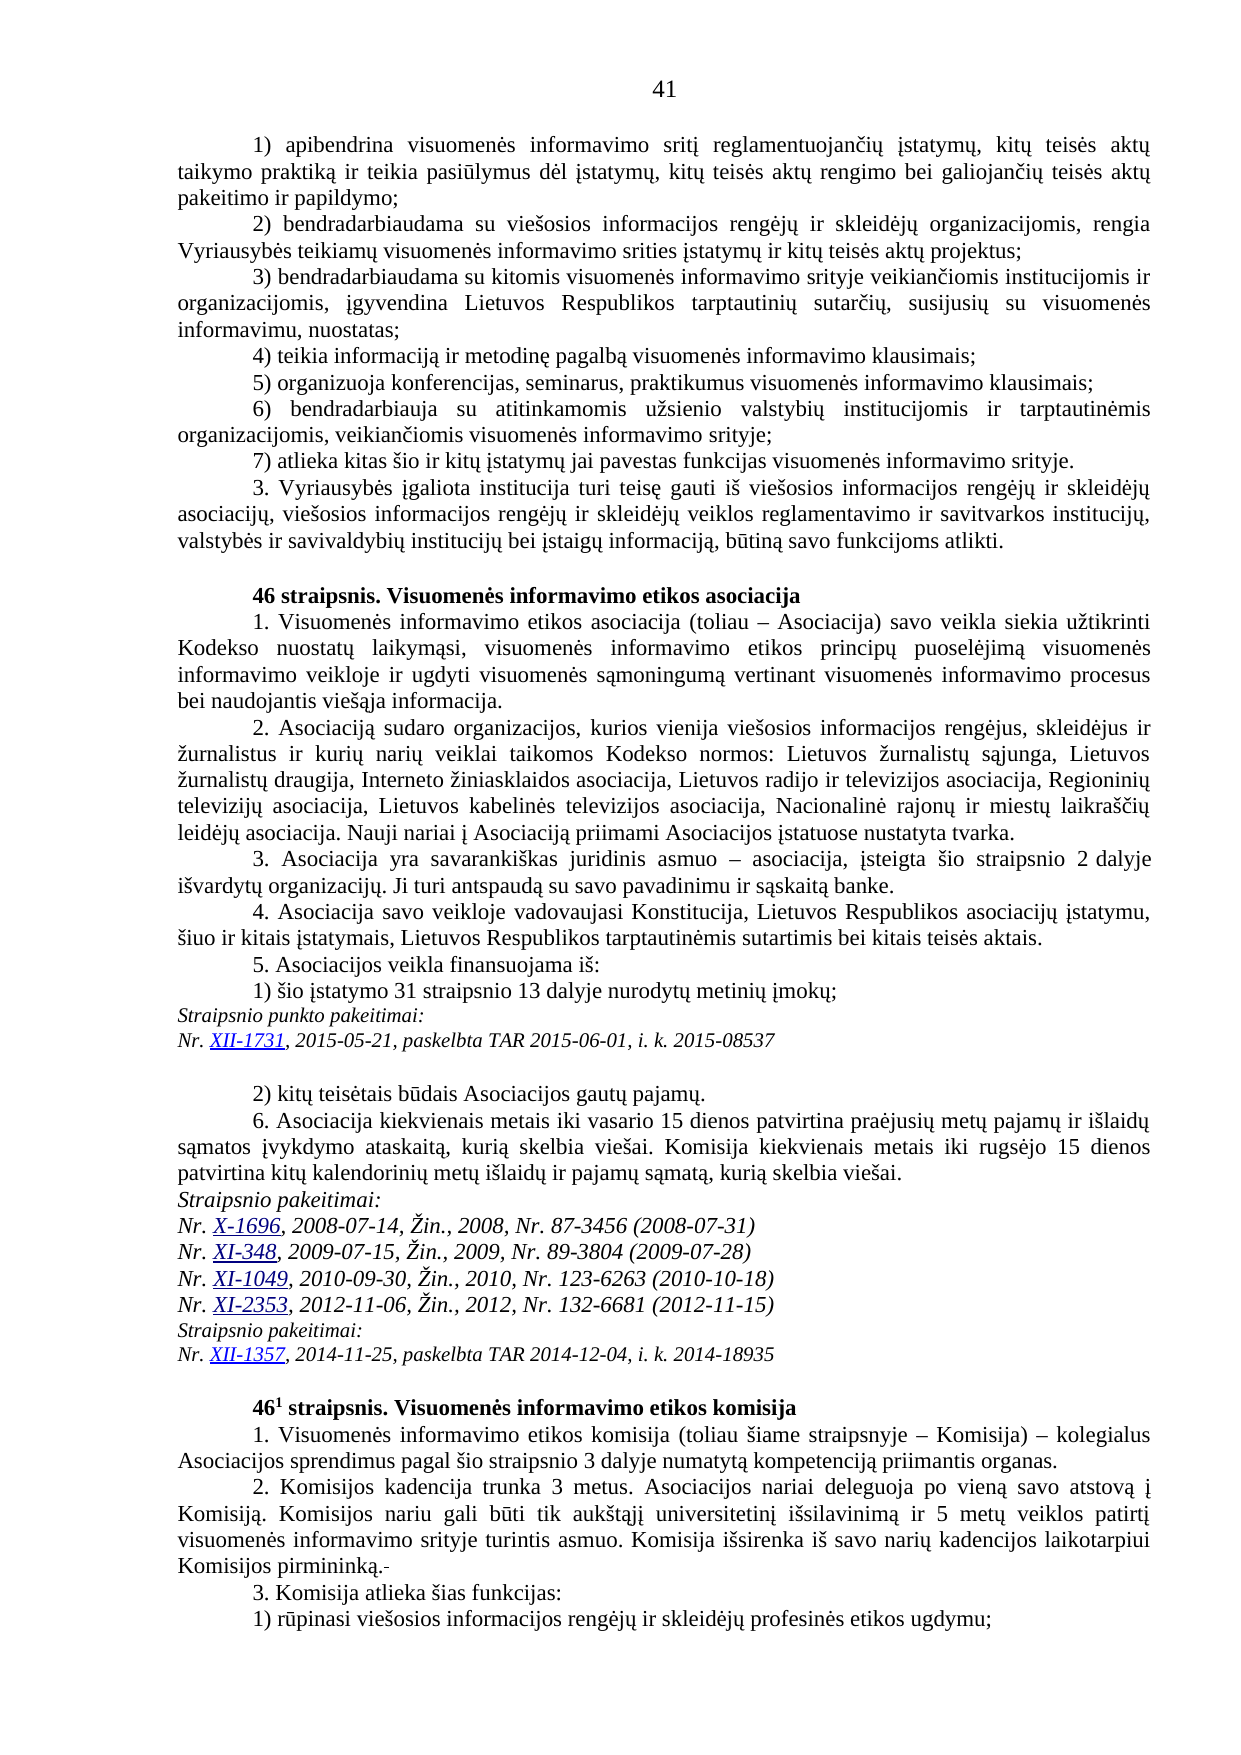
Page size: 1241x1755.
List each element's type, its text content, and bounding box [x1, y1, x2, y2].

text 46 straipsnis. Visuomenės informavimo etikos asociacija [177, 582, 1152, 608]
text 2. Asociaciją sudaro organizacijos, kurios vienija viešosios informacijos rengėjus, skleidėjus ir žurnalistus ir kurių narių veiklai taikomos Kodekso normos: Lietuvos žurnalistų sąjunga, Lietuvos žurnalistų draugija, Interneto žiniasklaidos asociacija, Lietuvos radijo ir televizijos asociacija, Regioninių televizijų asociacija, Lietuvos kabelinės televizijos asociacija, Nacionalinė rajonų ir miestų laikraščių leidėjų asociacija. Nauji nariai į Asociaciją priimami Asociacijos įstatuose nustatyta tvarka. [177, 713, 1152, 845]
text 2) kitų teisėtais būdais Asociacijos gautų pajamų. [177, 1080, 1152, 1107]
text Nr. XI-1049, 2010-09-30, Žin., 2010, Nr. 123-6263 (2010-10-18) [177, 1265, 1152, 1291]
text 2. Komisijos kadencija trunka 3 metus. Asociacijos nariai deleguoja po vieną savo atstovą į Komisiją. Komisijos nariu gali būti tik aukštąjį universitetinį išsilavinimą ir 5 metų veiklos patirtį visuomenės informavimo srityje turintis asmuo. Komisija išsirenka iš savo narių kadencijos laikotarpiui Komisijos pirmininką. [177, 1473, 1152, 1579]
text 7) atlieka kitas šio ir kitų įstatymų jai pavestas funkcijas visuomenės informavimo srityje. [177, 448, 1152, 474]
text Nr. XII-1357, 2014-11-25, paskelbta TAR 2014-12-04, i. k. 2014-18935 [177, 1342, 1152, 1366]
text 3. Komisija atlieka šias funkcijas: [177, 1579, 1152, 1605]
text 1. Visuomenės informavimo etikos komisija (toliau šiame straipsnyje – Komisija) – kolegialus Asociacijos sprendimus pagal šio straipsnio 3 dalyje numatytą kompetenciją priimantis organas. [177, 1421, 1152, 1473]
text 3. Vyriausybės įgaliota institucija turi teisę gauti iš viešosios informacijos rengėjų ir skleidėjų asociacijų, viešosios informacijos rengėjų ir skleidėjų veiklos reglamentavimo ir savitvarkos institucijų, valstybės ir savivaldybių institucijų bei įstaigų informaciją, būtiną savo funkcijoms atlikti. [177, 474, 1152, 553]
text Nr. XI-348, 2009-07-15, Žin., 2009, Nr. 89-3804 (2009-07-28) [177, 1238, 1152, 1265]
text 1) apibendrina visuomenės informavimo sritį reglamentuojančių įstatymų, kitų teisės aktų taikymo praktiką ir teikia pasiūlymus dėl įstatymų, kitų teisės aktų rengimo bei galiojančių teisės aktų pakeitimo ir papildymo; [177, 131, 1152, 210]
text 6. Asociacija kiekvienais metais iki vasario 15 dienos patvirtina praėjusių metų pajamų ir išlaidų sąmatos įvykdymo ataskaitą, kurią skelbia viešai. Komisija kiekvienais metais iki rugsėjo 15 dienos patvirtina kitų kalendorinių metų išlaidų ir pajamų sąmatą, kurią skelbia viešai. [177, 1107, 1152, 1186]
text 2) bendradarbiaudama su viešosios informacijos rengėjų ir skleidėjų organizacijomis, rengia Vyriausybės teikiamų visuomenės informavimo srities įstatymų ir kitų teisės aktų projektus; [177, 210, 1152, 263]
text 3) bendradarbiaudama su kitomis visuomenės informavimo srityje veikiančiomis institucijomis ir organizacijomis, įgyvendina Lietuvos Respublikos tarptautinių sutarčių, susijusių su visuomenės informavimu, nuostatas; [177, 263, 1152, 342]
text 3. Asociacija yra savarankiškas juridinis asmuo – asociacija, įsteigta šio straipsnio 2 dalyje išvardytų organizacijų. Ji turi antspaudą su savo pavadinimu ir sąskaitą banke. [177, 845, 1152, 898]
text 461 straipsnis. Visuomenės informavimo etikos komisija [177, 1394, 1152, 1421]
text 4. Asociacija savo veikloje vadovaujasi Konstitucija, Lietuvos Respublikos asociacijų įstatymu, šiuo ir kitais įstatymais, Lietuvos Respublikos tarptautinėmis sutartimis bei kitais teisės aktais. [177, 898, 1152, 951]
text 4) teikia informaciją ir metodinę pagalbą visuomenės informavimo klausimais; [177, 342, 1152, 368]
text 5. Asociacijos veikla finansuojama iš: [177, 951, 1152, 977]
text Nr. XI-2353, 2012-11-06, Žin., 2012, Nr. 132-6681 (2012-11-15) [177, 1291, 1152, 1317]
text 6) bendradarbiauja su atitinkamomis užsienio valstybių institucijomis ir tarptautinėmis organizacijomis, veikiančiomis visuomenės informavimo srityje; [177, 395, 1152, 448]
text 1) rūpinasi viešosios informacijos rengėjų ir skleidėjų profesinės etikos ugdymu; [177, 1605, 1152, 1632]
text 1) šio įstatymo 31 straipsnio 13 dalyje nurodytų metinių įmokų; [177, 977, 1152, 1003]
text Nr. X-1696, 2008-07-14, Žin., 2008, Nr. 87-3456 (2008-07-31) [177, 1212, 1152, 1238]
text Straipsnio punkto pakeitimai: [177, 1003, 1152, 1027]
text 1. Visuomenės informavimo etikos asociacija (toliau – Asociacija) savo veikla siekia užtikrinti Kodekso nuostatų laikymąsi, visuomenės informavimo etikos principų puoselėjimą visuomenės informavimo veikloje ir ugdyti visuomenės sąmoningumą vertinant visuomenės informavimo procesus bei naudojantis viešąja informacija. [177, 608, 1152, 713]
text Nr. XII-1731, 2015-05-21, paskelbta TAR 2015-06-01, i. k. 2015-08537 [177, 1027, 1152, 1052]
text 5) organizuoja konferencijas, seminarus, praktikumus visuomenės informavimo klausimais; [177, 368, 1152, 395]
text Straipsnio pakeitimai: [177, 1317, 1152, 1342]
text Straipsnio pakeitimai: [177, 1186, 1152, 1212]
